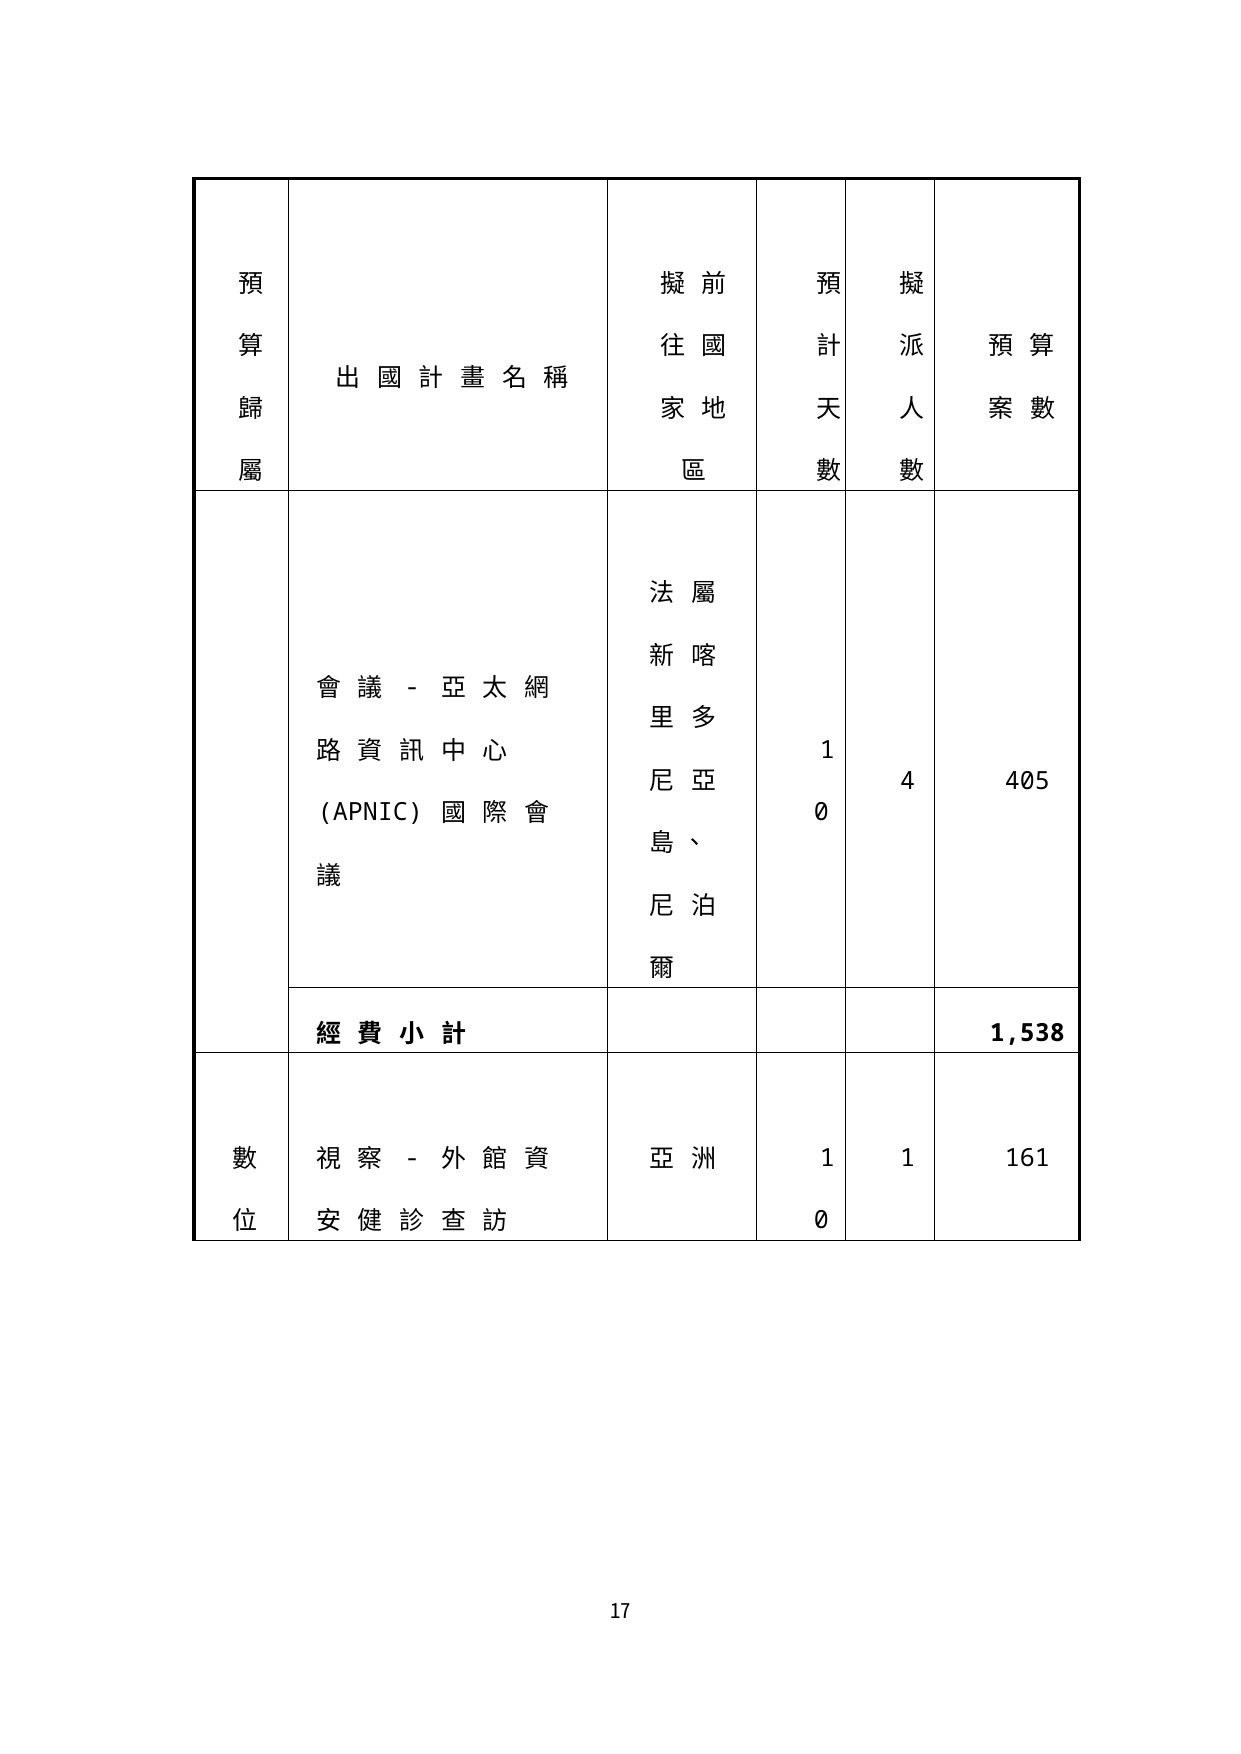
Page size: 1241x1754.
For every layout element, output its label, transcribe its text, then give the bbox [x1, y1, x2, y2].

table_header 出國計畫名稱 [289, 180, 607, 490]
table_cell 經費小計 [289, 988, 607, 1052]
table_cell [608, 988, 756, 1052]
table_cell [196, 491, 288, 1052]
table_header 預算歸屬 [196, 180, 288, 490]
table_cell 會議-亞太網路資訊中心(APNIC)國際會議 [289, 491, 607, 987]
table_cell 405 [935, 491, 1078, 987]
table_cell 視察-外館資安健診查訪 [289, 1053, 607, 1240]
table_cell 161 [935, 1053, 1078, 1240]
table_cell 法屬新喀里多尼亞島、尼泊爾 [608, 491, 756, 987]
table_header 擬前往國家地區 [608, 180, 756, 490]
table_cell [757, 988, 845, 1052]
table_cell [846, 988, 934, 1052]
table_cell 10 [757, 491, 845, 987]
table_cell 1 [846, 1053, 934, 1240]
table_cell 4 [846, 491, 934, 987]
table_cell 10 [757, 1053, 845, 1240]
table_header 預算案數 [935, 180, 1078, 490]
table_cell 1,538 [935, 988, 1078, 1052]
table_header 預計天數 [757, 180, 845, 490]
table_cell 亞洲 [608, 1053, 756, 1240]
table_header 擬派人數 [846, 180, 934, 490]
table_cell 數位 [196, 1053, 288, 1240]
